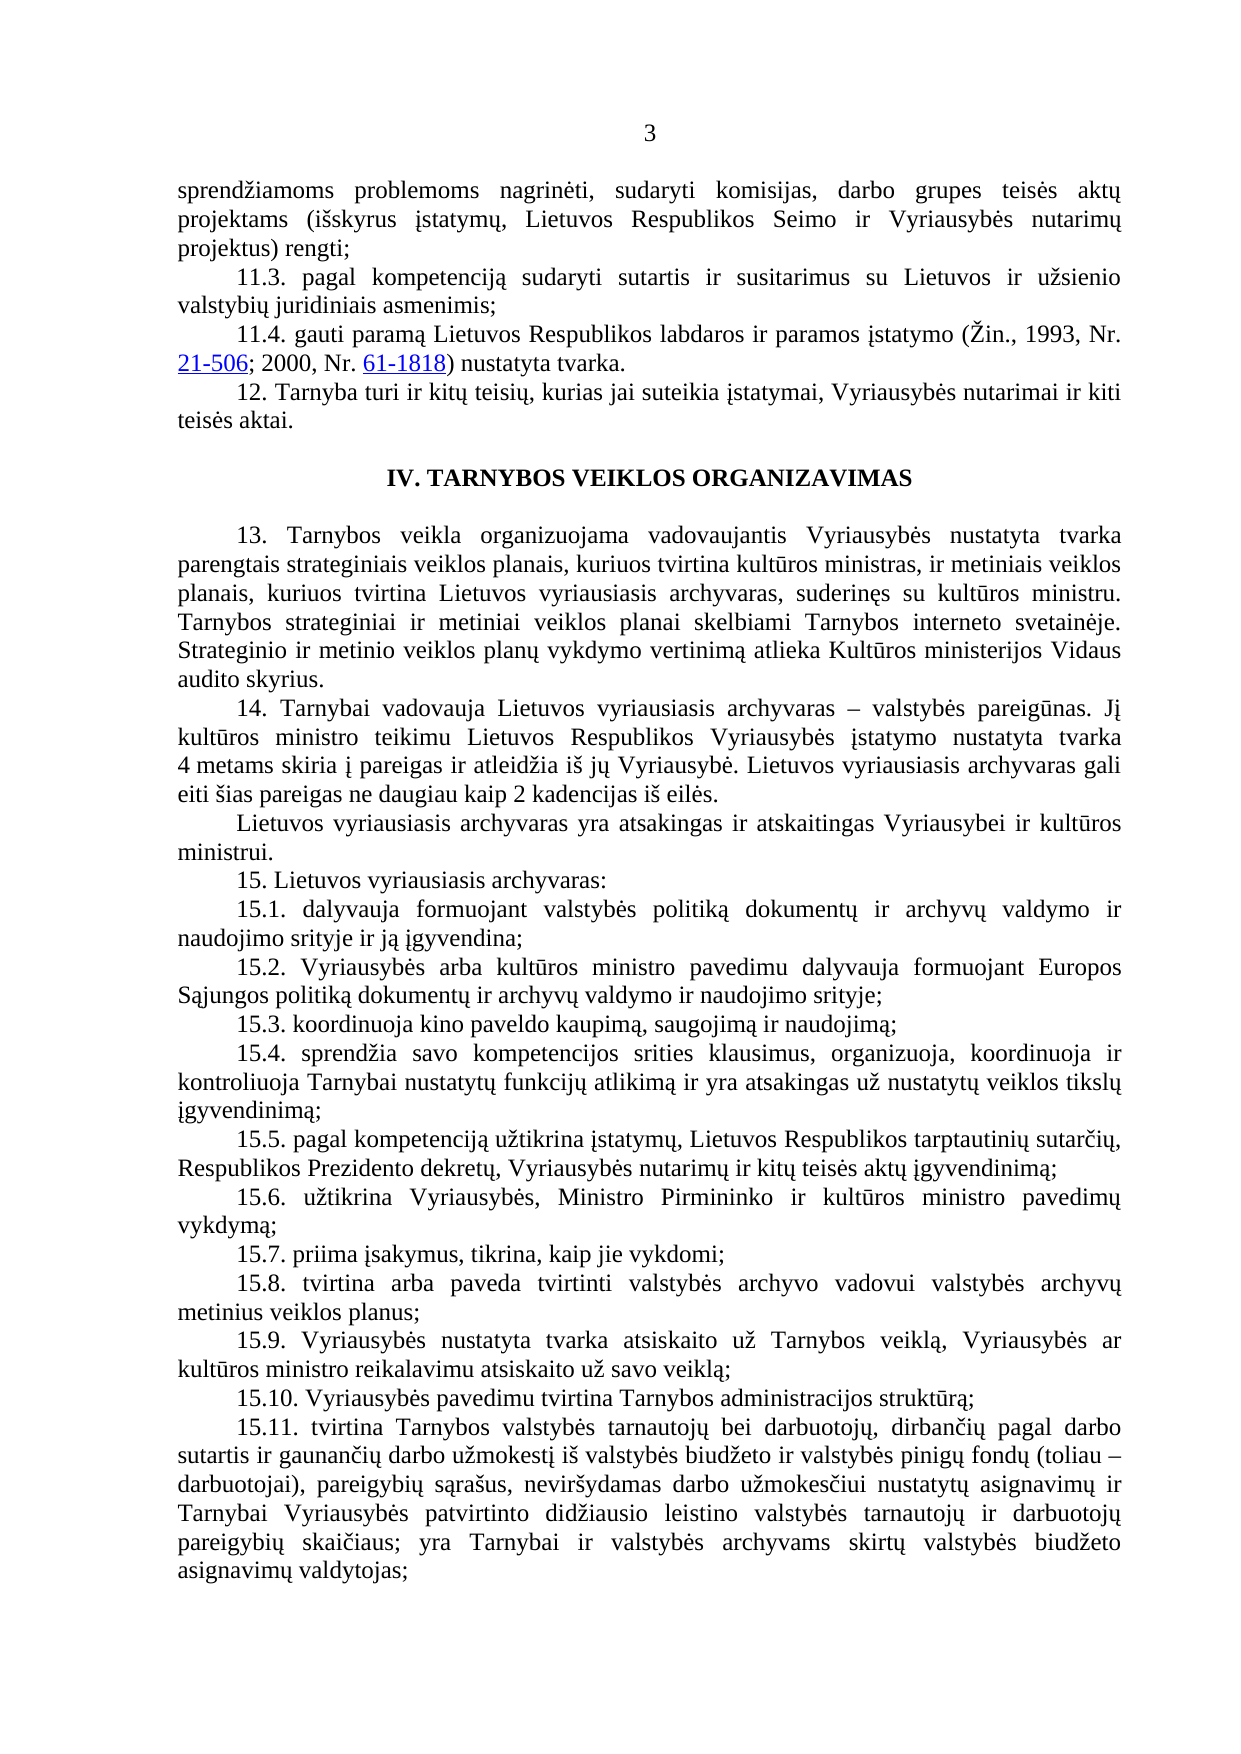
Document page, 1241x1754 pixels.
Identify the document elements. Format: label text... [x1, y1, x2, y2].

text 15.2. Vyriausybės arba kultūros ministro pavedimu dalyvauja formuojant Europos Sąjungos politiką dokumentų ir archyvų valdymo ir naudojimo srityje; [177, 952, 1122, 1009]
text 15.5. pagal kompetenciją užtikrina įstatymų, Lietuvos Respublikos tarptautinių sutarčių, Respublikos Prezidento dekretų, Vyriausybės nutarimų ir kitų teisės aktų įgyvendinimą; [177, 1124, 1122, 1182]
text Lietuvos vyriausiasis archyvaras yra atsakingas ir atskaitingas Vyriausybei ir kultūros ministrui. [177, 808, 1122, 866]
text 11.4. gauti paramą Lietuvos Respublikos labdaros ir paramos įstatymo (Žin., 1993, Nr. 21-506; 2000, Nr. 61-1818) nustatyta tvarka. [177, 319, 1122, 377]
text 12. Tarnyba turi ir kitų teisių, kurias jai suteikia įstatymai, Vyriausybės nutarimai ir kiti teisės aktai. [177, 377, 1122, 434]
text 15.9. Vyriausybės nustatyta tvarka atsiskaito už Tarnybos veiklą, Vyriausybės ar kultūros ministro reikalavimu atsiskaito už savo veiklą; [177, 1326, 1122, 1383]
text 15.3. koordinuoja kino paveldo kaupimą, saugojimą ir naudojimą; [177, 1009, 1122, 1038]
text 15.11. tvirtina Tarnybos valstybės tarnautojų bei darbuotojų, dirbančių pagal darbo sutartis ir gaunančių darbo užmokestį iš valstybės biudžeto ir valstybės pinigų fondų (toliau – darbuotojai), pareigybių sąrašus, neviršydamas darbo užmokesčiui nustatytų asignavimų ir Tarnybai Vyriausybės patvirtinto didžiausio leistino valstybės tarnautojų ir darbuotojų pareigybių skaičiaus; yra Tarnybai ir valstybės archyvams skirtų valstybės biudžeto asignavimų valdytojas; [177, 1412, 1122, 1584]
text 15.7. priima įsakymus, tikrina, kaip jie vykdomi; [177, 1239, 1122, 1268]
text 15.6. užtikrina Vyriausybės, Ministro Pirmininko ir kultūros ministro pavedimų vykdymą; [177, 1182, 1122, 1239]
text IV. TARNYBOS VEIKLOS ORGANIZAVIMAS [177, 463, 1122, 492]
text 15.4. sprendžia savo kompetencijos srities klausimus, organizuoja, koordinuoja ir kontroliuoja Tarnybai nustatytų funkcijų atlikimą ir yra atsakingas už nustatytų veiklos tikslų įgyvendinimą; [177, 1038, 1122, 1124]
text 15.1. dalyvauja formuojant valstybės politiką dokumentų ir archyvų valdymo ir naudojimo srityje ir ją įgyvendina; [177, 894, 1122, 952]
text 15.10. Vyriausybės pavedimu tvirtina Tarnybos administracijos struktūrą; [177, 1383, 1122, 1412]
text 11.3. pagal kompetenciją sudaryti sutartis ir susitarimus su Lietuvos ir užsienio valstybių juridiniais asmenimis; [177, 262, 1122, 319]
text 14. Tarnybai vadovauja Lietuvos vyriausiasis archyvaras – valstybės pareigūnas. Jį kultūros ministro teikimu Lietuvos Respublikos Vyriausybės įstatymo nustatyta tvarka 4 metams skiria į pareigas ir atleidžia iš jų Vyriausybė. Lietuvos vyriausiasis archyvaras gali eiti šias pareigas ne daugiau kaip 2 kadencijas iš eilės. [177, 693, 1122, 808]
text 15. Lietuvos vyriausiasis archyvaras: [177, 866, 1122, 894]
text 13. Tarnybos veikla organizuojama vadovaujantis Vyriausybės nustatyta tvarka parengtais strateginiais veiklos planais, kuriuos tvirtina kultūros ministras, ir metiniais veiklos planais, kuriuos tvirtina Lietuvos vyriausiasis archyvaras, suderinęs su kultūros ministru. Tarnybos strateginiai ir metiniai veiklos planai skelbiami Tarnybos interneto svetainėje. Strateginio ir metinio veiklos planų vykdymo vertinimą atlieka Kultūros ministerijos Vidaus audito skyrius. [177, 521, 1122, 693]
text sprendžiamoms problemoms nagrinėti, sudaryti komisijas, darbo grupes teisės aktų projektams (išskyrus įstatymų, Lietuvos Respublikos Seimo ir Vyriausybės nutarimų projektus) rengti; [177, 176, 1122, 262]
text 15.8. tvirtina arba paveda tvirtinti valstybės archyvo vadovui valstybės archyvų metinius veiklos planus; [177, 1268, 1122, 1326]
